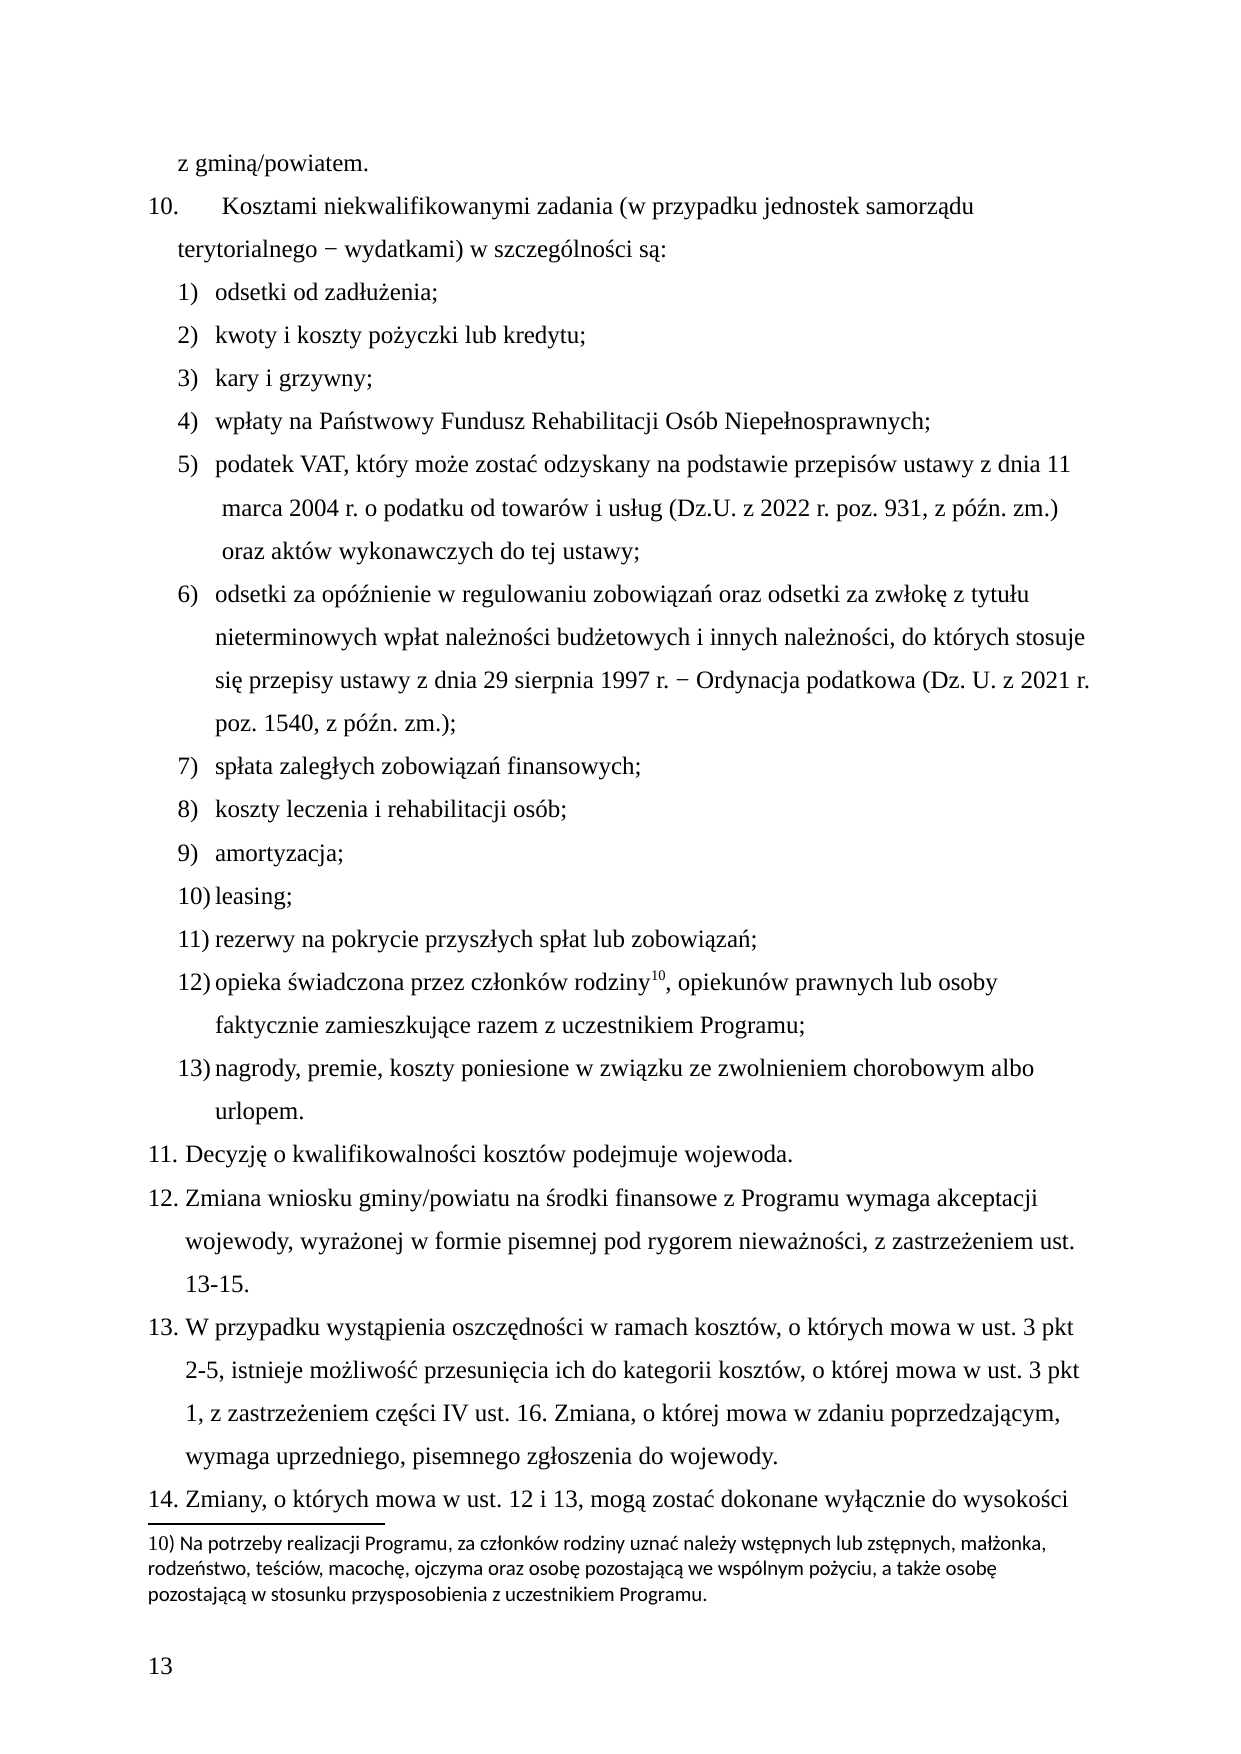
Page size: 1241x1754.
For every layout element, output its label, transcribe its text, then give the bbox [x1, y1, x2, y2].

list odsetki od zadłużenia; [177, 277, 1092, 306]
list odsetki za opóźnienie w regulowaniu zobowiązań oraz odsetki za zwłokę z tytułu nieterminowych wpłat należności budżetowych i innych należności, do których stosuje się przepisy ustawy z dnia 29 sierpnia 1997 r. − Ordynacja podatkowa (Dz. U. z 2021 r. poz. 1540, z późn. zm.); [177, 579, 1092, 737]
list opieka świadczona przez członków rodziny, opiekunów prawnych lub osoby faktycznie zamieszkujące razem z uczestnikiem Programu; [177, 967, 1092, 1039]
list Zmiany, o których mowa w ust. 12 i 13, mogą zostać dokonane wyłącznie do wysokości [148, 1484, 1092, 1513]
text marca 2004 r. o podatku od towarów i usług (Dz.U. z 2022 r. poz. 931, z późn. zm.) oraz aktów wykonawczych do tej ustawy; [222, 493, 1092, 564]
list Kosztami niekwalifikowanymi zadania (w przypadku jednostek samorządu terytorialnego − wydatkami) w szczególności są: [148, 191, 1092, 263]
list nagrody, premie, koszty poniesione w związku ze zwolnieniem chorobowym albo urlopem. [177, 1053, 1092, 1125]
list kwoty i koszty pożyczki lub kredytu; [177, 320, 1092, 349]
list rezerwy na pokrycie przyszłych spłat lub zobowiązań; [177, 924, 1092, 953]
list Decyzję o kwalifikowalności kosztów podejmuje wojewoda. [148, 1139, 1092, 1168]
list leasing; [177, 881, 1092, 909]
list z gminą/powiatem. [148, 148, 1092, 176]
list amortyzacja; [177, 838, 1092, 866]
list kary i grzywny; [177, 363, 1092, 392]
list podatek VAT, który może zostać odzyskany na podstawie przepisów ustawy z dnia 11 [177, 449, 1092, 478]
list Zmiana wniosku gminy/powiatu na środki finansowe z Programu wymaga akceptacji wojewody, wyrażonej w formie pisemnej pod rygorem nieważności, z zastrzeżeniem ust. 13-15. [148, 1183, 1092, 1298]
list ) Na potrzeby realizacji Programu, za członków rodziny uznać należy wstępnych lub zstępnych, małżonka, rodzeństwo, teściów, macochę, ojczyma oraz osobę pozostającą we wspólnym pożyciu, a także osobę pozostającą w stosunku przysposobienia z uczestnikiem Programu. [148, 1530, 1092, 1606]
list wpłaty na Państwowy Fundusz Rehabilitacji Osób Niepełnosprawnych; [177, 406, 1092, 435]
list spłata zaległych zobowiązań finansowych; [177, 751, 1092, 780]
list koszty leczenia i rehabilitacji osób; [177, 794, 1092, 823]
list W przypadku wystąpienia oszczędności w ramach kosztów, o których mowa w ust. 3 pkt 2-5, istnieje możliwość przesunięcia ich do kategorii kosztów, o której mowa w ust. 3 pkt 1, z zastrzeżeniem części IV ust. 16. Zmiana, o której mowa w zdaniu poprzedzającym, wymaga uprzedniego, pisemnego zgłoszenia do wojewody. [148, 1312, 1092, 1470]
